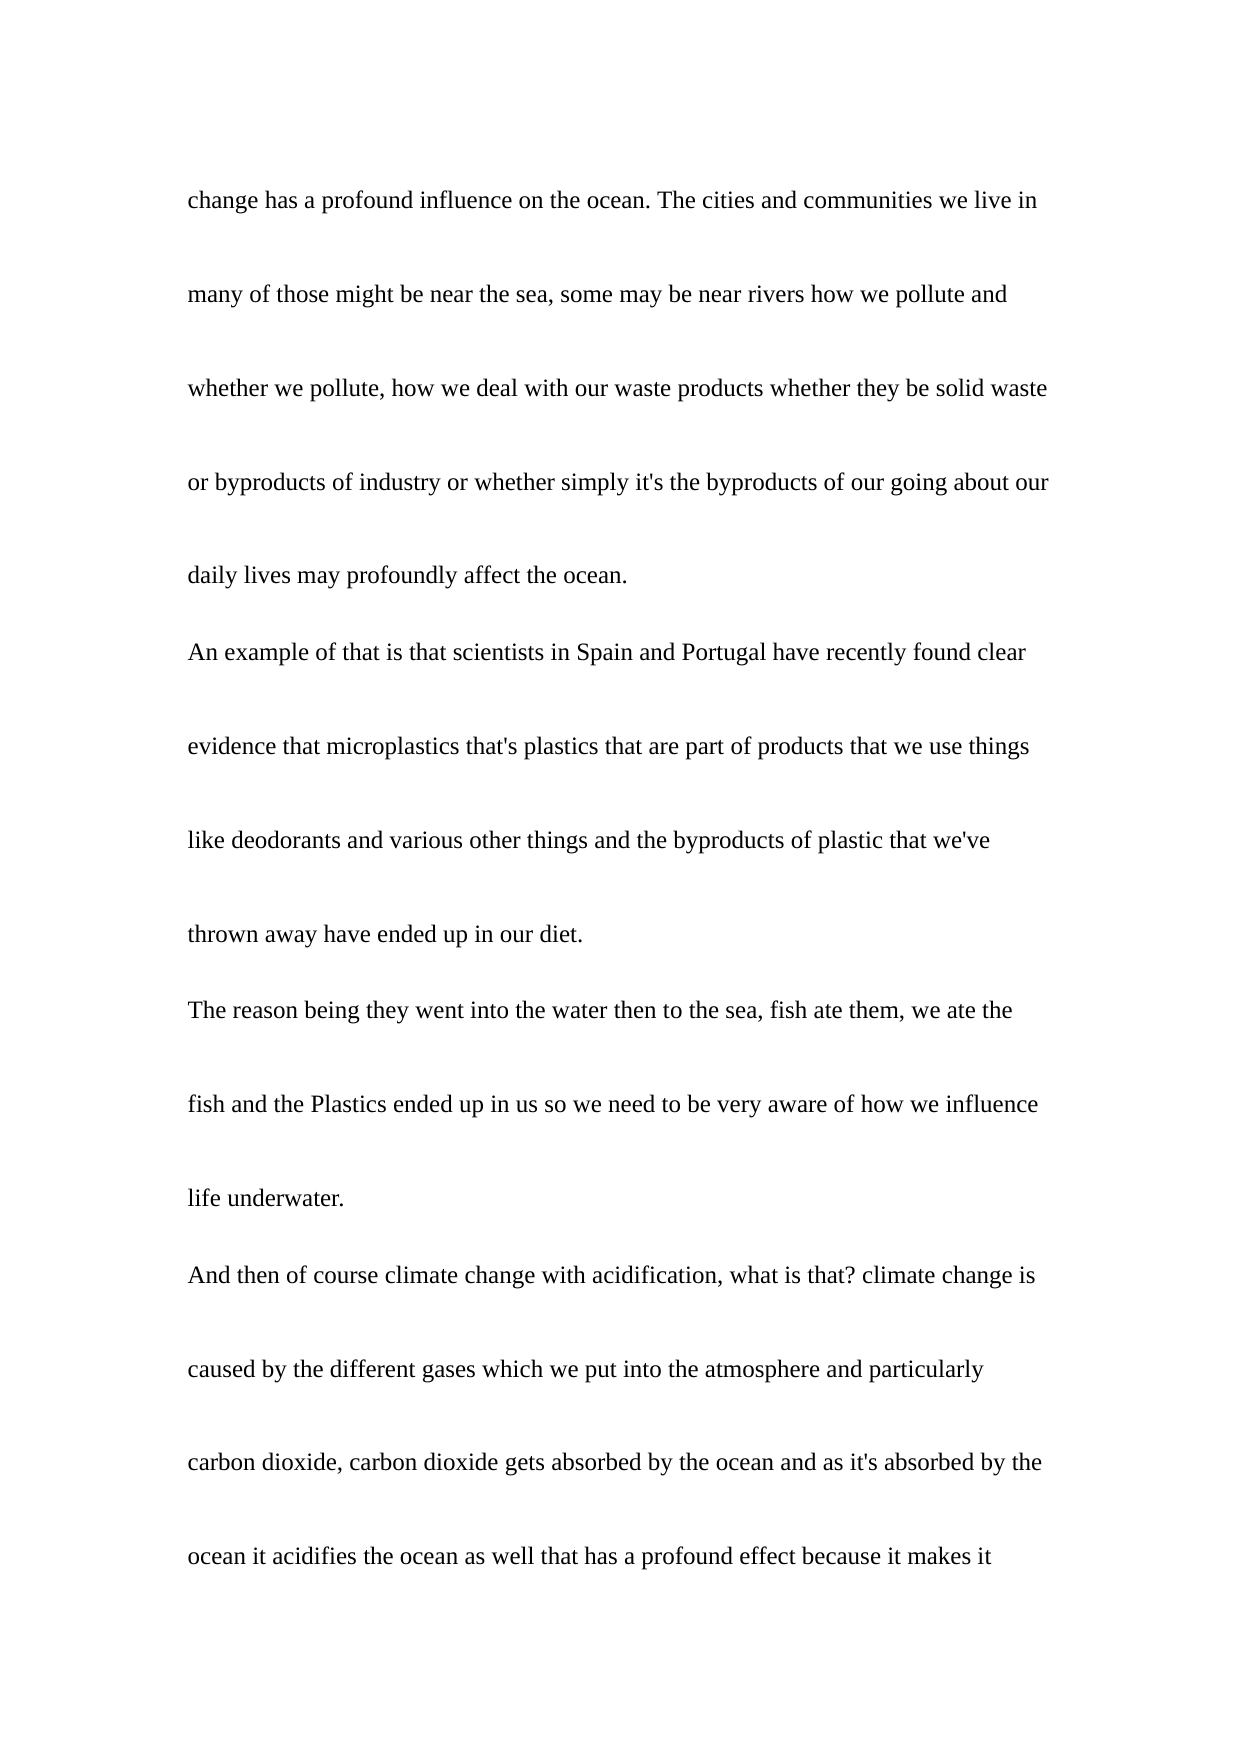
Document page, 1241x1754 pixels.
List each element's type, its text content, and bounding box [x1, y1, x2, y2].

text And then of course climate change with acidification, what is that? climate change is caused by the different gases which we put into the atmosphere and particularly carbon dioxide, carbon dioxide gets absorbed by the ocean and as it's absorbed by the ocean it acidifies the ocean as well that has a profound effect because it makes it [187, 1233, 1053, 1576]
text change has a profound influence on the ocean. The cities and communities we live in many of those might be near the sea, some may be near rivers how we pollute and whether we pollute, how we deal with our waste products whether they be solid waste or byproducts of industry or whether simply it's the byproducts of our going about our daily lives may profoundly affect the ocean. [187, 158, 1053, 596]
text The reason being they went into the water then to the sea, fish ate them, we ate the fish and the Plastics ended up in us so we need to be very aware of how we influence life underwater. [187, 968, 1053, 1218]
text An example of that is that scientists in Spain and Portugal have recently found clear evidence that microplastics that's plastics that are part of products that we use things like deodorants and various other things and the byproducts of plastic that we've thrown away have ended up in our diet. [187, 610, 1053, 954]
